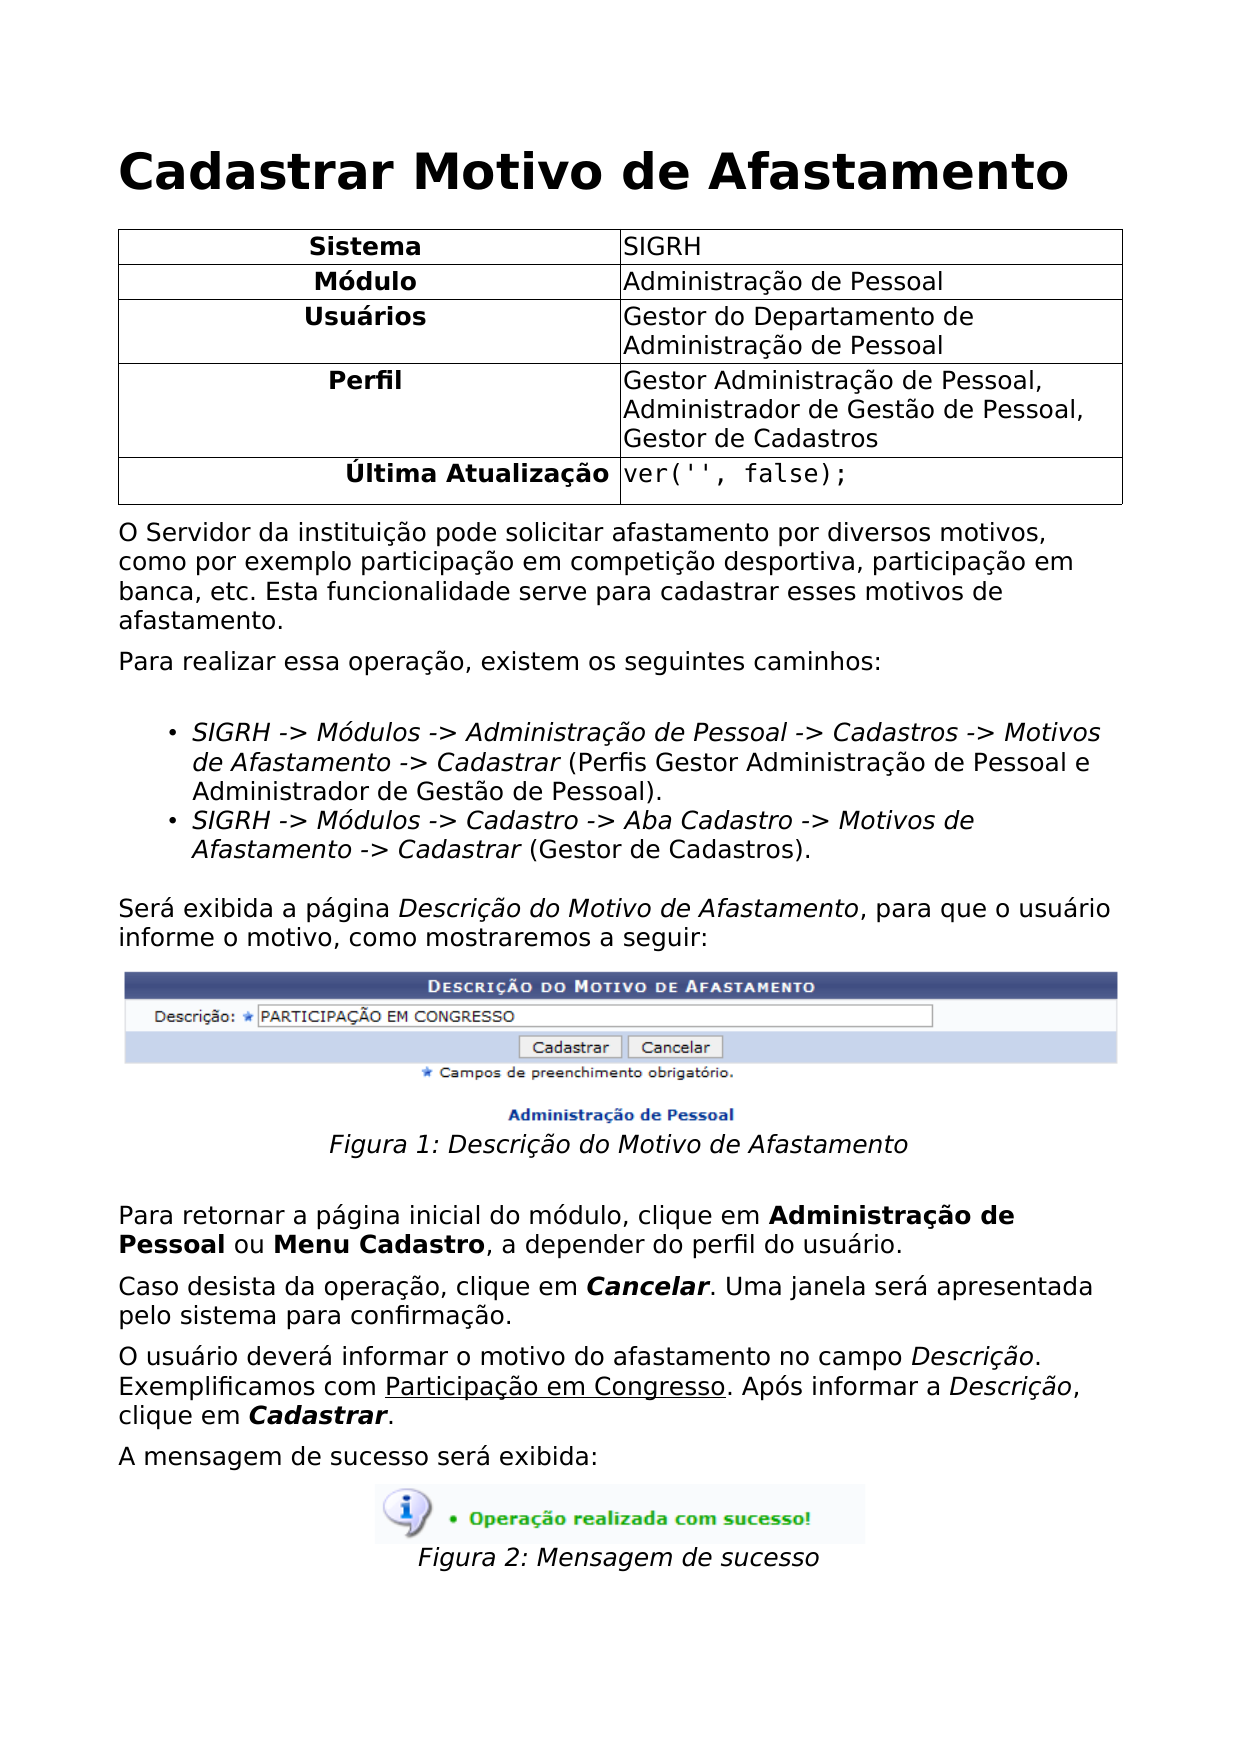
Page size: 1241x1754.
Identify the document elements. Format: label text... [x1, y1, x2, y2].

table_header Sistema [119, 230, 620, 264]
table_cell Última Atualização [119, 458, 620, 503]
table_cell Módulo [119, 265, 620, 299]
table_cell Usuários [119, 300, 620, 363]
text Para realizar essa operação, existem os seguintes caminhos: [118, 647, 1122, 677]
subtitle Cadastrar Motivo de Afastamento [118, 143, 1122, 201]
text O Servidor da instituição pode solicitar afastamento por diversos motivos, como por exemplo participação em competição desportiva, participação em banca, etc. Esta funcionalidade serve para cadastrar esses motivos de afastamento. [118, 518, 1122, 635]
table_cell Gestor do Departamento de Administração de Pessoal [621, 300, 1122, 363]
picture [118, 964, 1123, 1130]
text A mensagem de sucesso será exibida: [118, 1442, 1122, 1472]
text Caso desista da operação, clique em Cancelar. Uma janela será apresentada pelo sistema para confirmação. [118, 1272, 1122, 1330]
text O usuário deverá informar o motivo do afastamento no campo Descrição. Exemplificamos com Participação em Congresso. Após informar a Descrição, clique em Cadastrar. [118, 1342, 1122, 1430]
table_header SIGRH [621, 230, 1122, 264]
picture [374, 1484, 866, 1544]
text Figura 1: Descrição do Motivo de Afastamento [118, 1130, 1122, 1159]
table_cell Gestor Administração de Pessoal, Administrador de Gestão de Pessoal, Gestor de Cadastros [621, 364, 1122, 457]
text Será exibida a página Descrição do Motivo de Afastamento, para que o usuário informe o motivo, como mostraremos a seguir: [118, 894, 1122, 952]
table_cell ver('', false); [621, 458, 1122, 503]
list SIGRH -> Módulos -> Cadastro -> Aba Cadastro -> Motivos de Afastamento -> Cadastrar (Gestor de Cadastros). [177, 806, 1122, 864]
text Figura 2: Mensagem de sucesso [375, 1544, 865, 1573]
text Para retornar a página inicial do módulo, clique em Administração de Pessoal ou Menu Cadastro, a depender do perfil do usuário. [118, 1201, 1122, 1259]
table_cell Perfil [119, 364, 620, 457]
table_cell Administração de Pessoal [621, 265, 1122, 299]
list SIGRH -> Módulos -> Administração de Pessoal -> Cadastros -> Motivos de Afastamento -> Cadastrar (Perfis Gestor Administração de Pessoal e Administrador de Gestão de Pessoal). [177, 719, 1122, 806]
